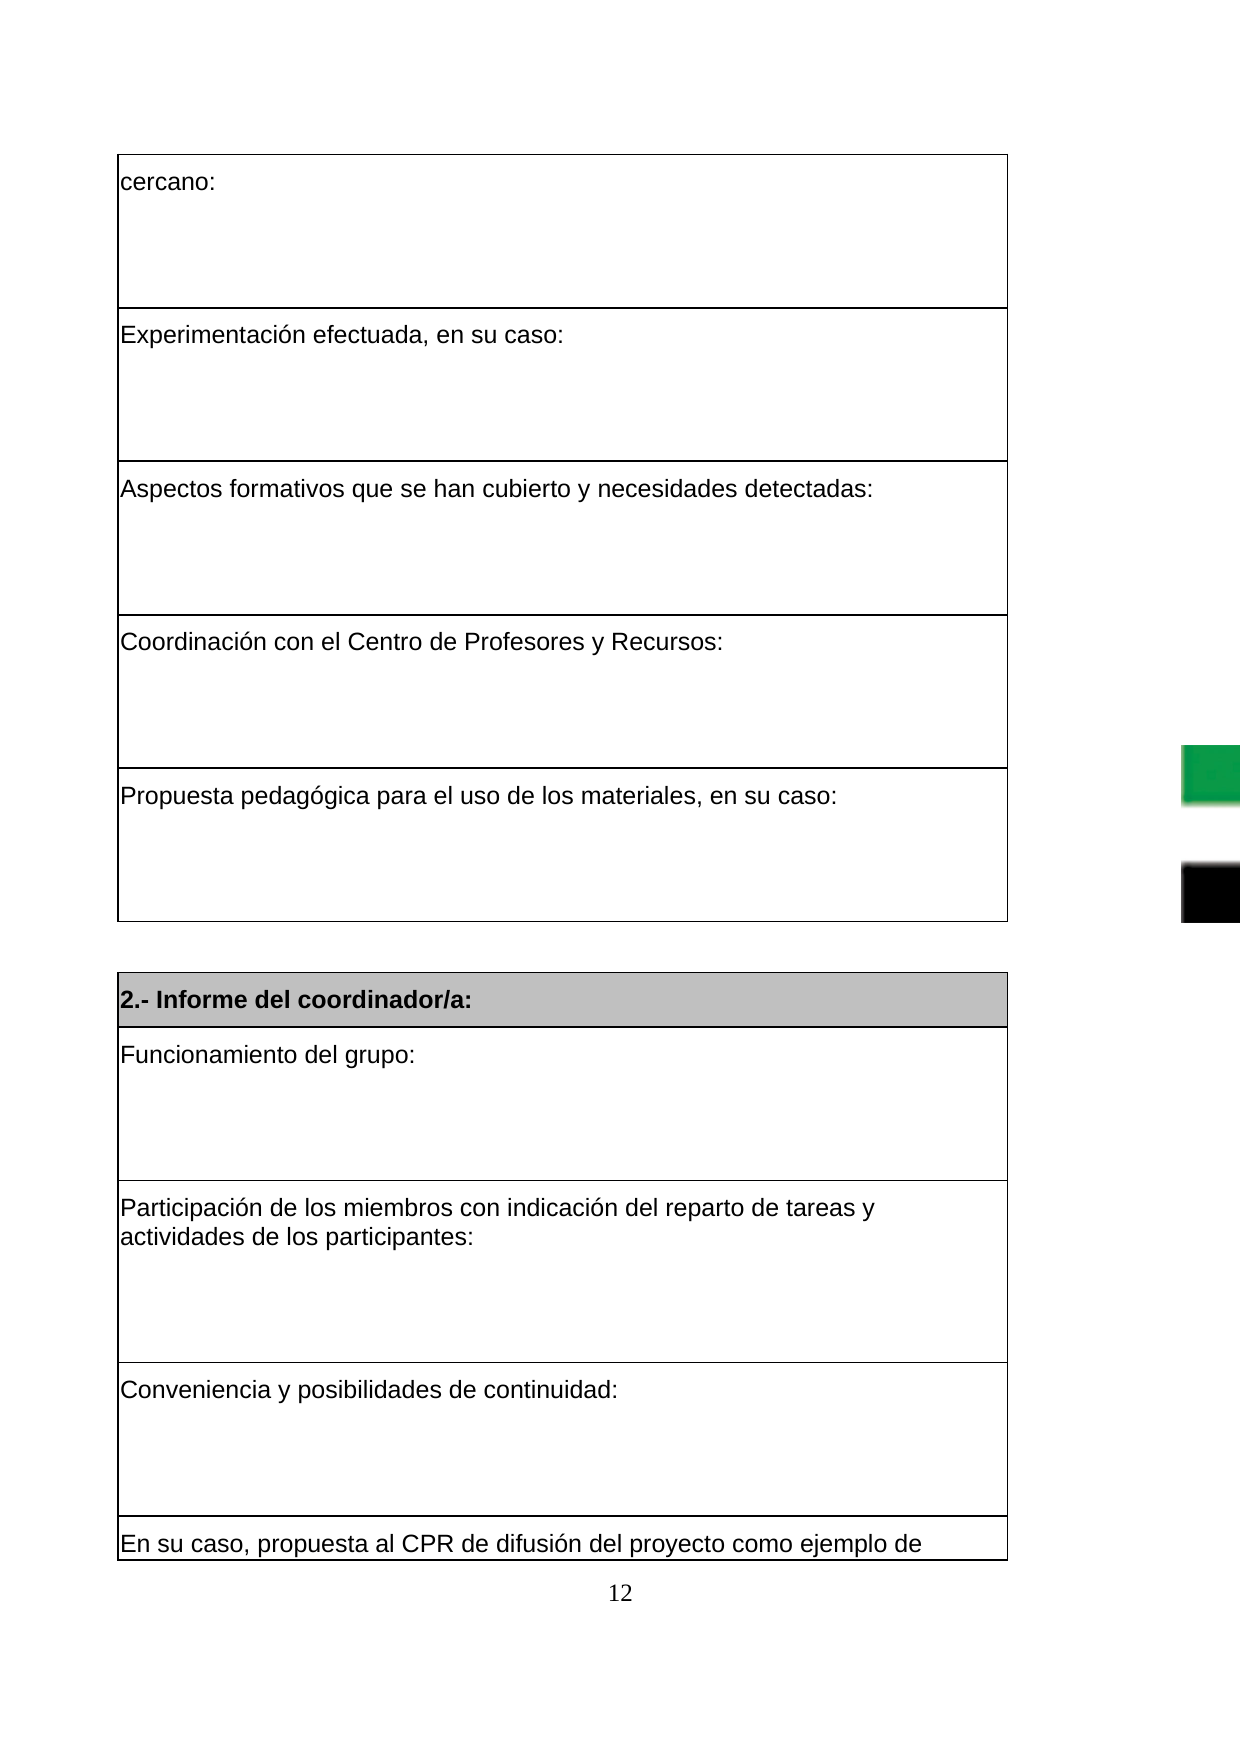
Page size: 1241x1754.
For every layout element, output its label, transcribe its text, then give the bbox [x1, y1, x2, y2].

table_cell Aspectos formativos que se han cubierto y necesidades detectadas: [119, 462, 1007, 614]
table_cell cercano: [119, 155, 1007, 307]
table_cell Conveniencia y posibilidades de continuidad: [119, 1363, 1007, 1515]
table_cell Propuesta pedagógica para el uso de los materiales, en su caso: [119, 769, 1007, 921]
table_cell Experimentación efectuada, en su caso: [119, 309, 1007, 460]
table_cell Funcionamiento del grupo: [119, 1028, 1007, 1179]
table_cell Coordinación con el Centro de Profesores y Recursos: [119, 616, 1007, 767]
table_cell En su caso, propuesta al CPR de difusión del proyecto como ejemplo de [119, 1517, 1007, 1559]
table_cell Participación de los miembros con indicación del reparto de tareas y actividades de los participantes: [119, 1181, 1007, 1362]
table_header 2.- Informe del coordinador/a: [119, 973, 1007, 1026]
